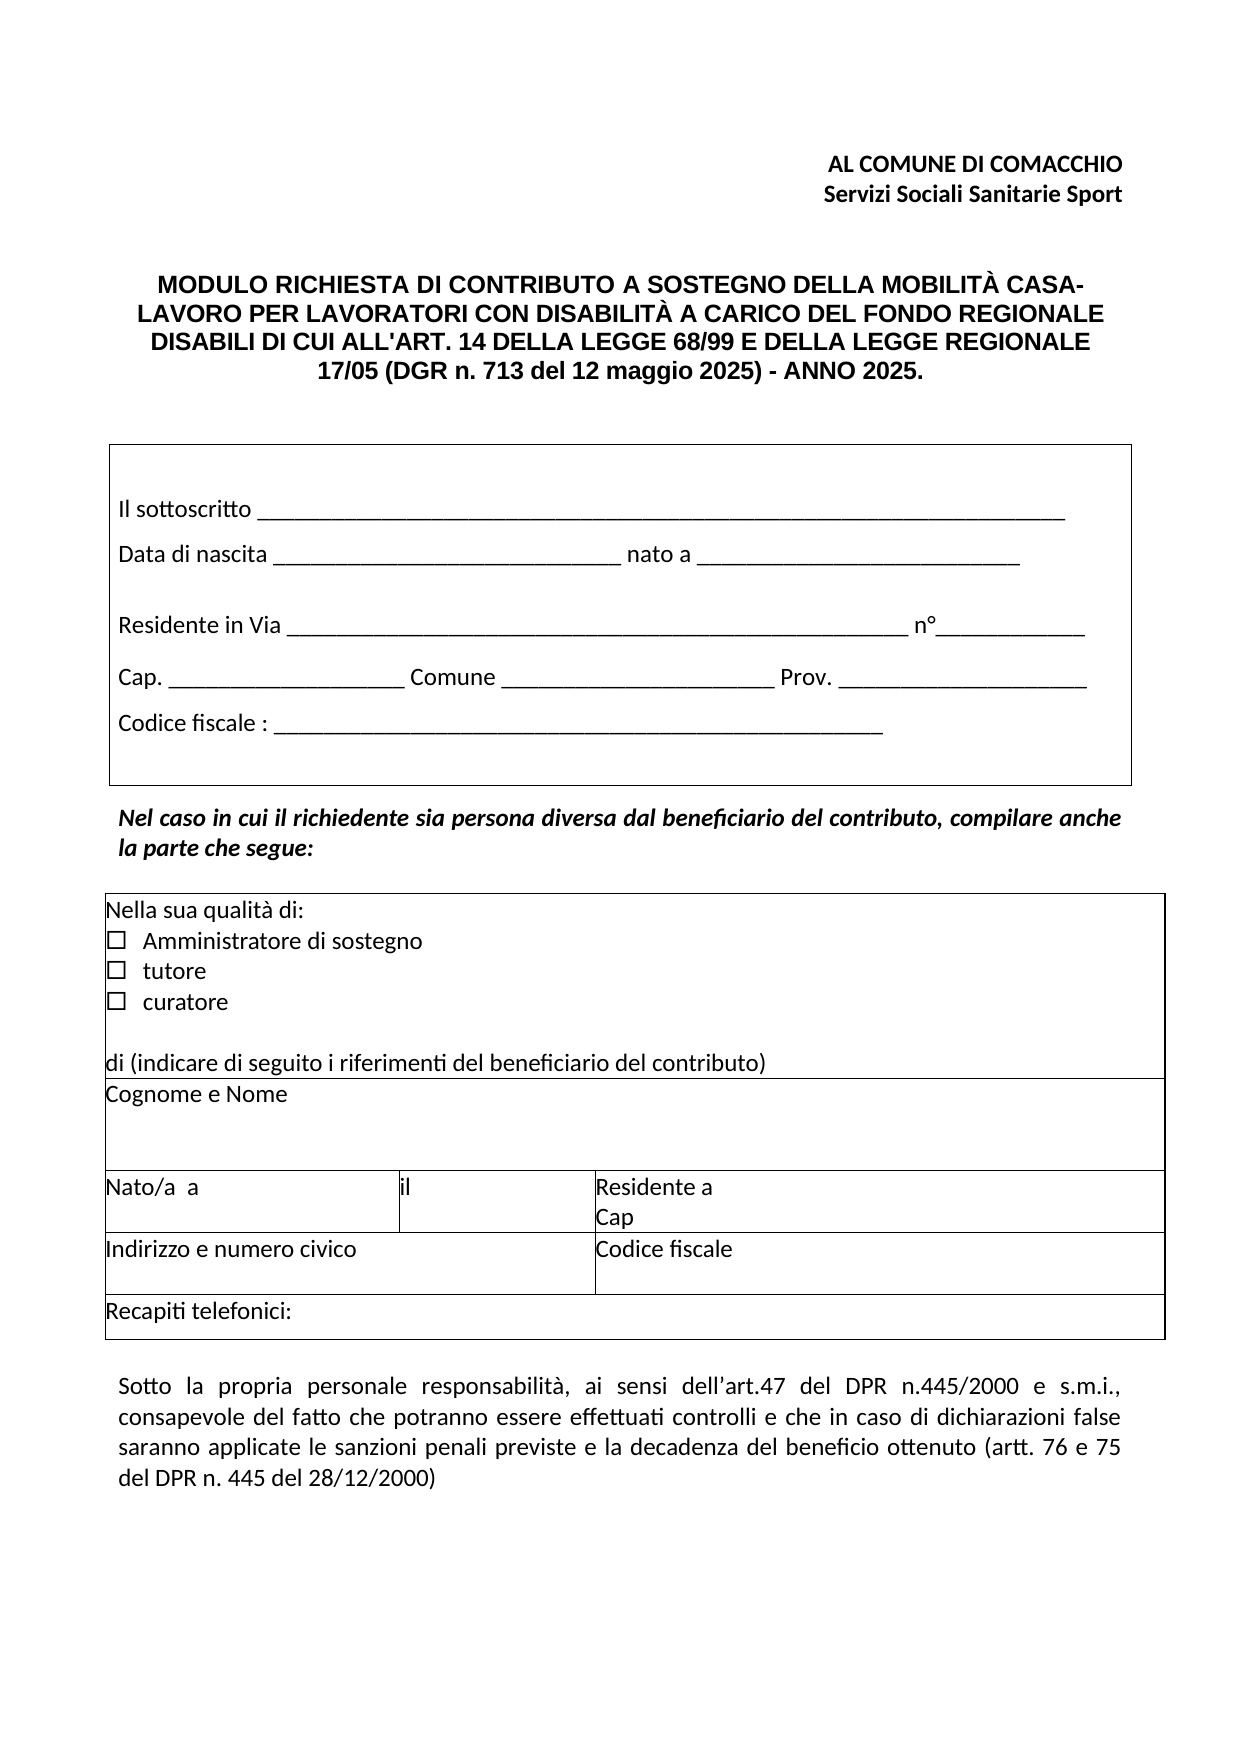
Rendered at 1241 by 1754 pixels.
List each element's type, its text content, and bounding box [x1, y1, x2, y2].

text Sotto la propria personale responsabilità, ai sensi dell’art.47 del DPR n.445/2000 e s.m.i., consapevole del fatto che potranno essere effettuati controlli e che in caso di dichiarazioni false saranno applicate le sanzioni penali previste e la decadenza del beneficio ottenuto (artt. 76 e 75 del DPR n. 445 del 28/12/2000) [118, 1370, 1123, 1492]
text Codice fiscale : _________________________________________________ [110, 704, 1131, 738]
text AL COMUNE DI COMACCHIO [118, 148, 1123, 178]
table_cell Codice fiscale [596, 1233, 1164, 1294]
text Servizi Sociali Sanitarie Sport [118, 178, 1123, 209]
table_cell Cognome e Nome [106, 1079, 1164, 1170]
table_cell Nato/a a [106, 1171, 399, 1232]
text Cap. ___________________ Comune ______________________ Prov. ____________________ [110, 658, 1131, 692]
table_cell Recapiti telefonici: [106, 1295, 1164, 1339]
text Nel caso in cui il richiedente sia persona diversa dal beneficiario del contributo, compilare anche la parte che segue: [118, 802, 1123, 863]
text MODULO RICHIESTA DI CONTRIBUTO A SOSTEGNO DELLA MOBILITÀ CASA-LAVORO PER LAVORATORI CON DISABILITÀ A CARICO DEL FONDO REGIONALE DISABILI DI CUI ALL'ART. 14 DELLA LEGGE 68/99 E DELLA LEGGE REGIONALE 17/05 (DGR n. 713 del 12 maggio 2025) - ANNO 2025. [118, 270, 1123, 385]
table_cell Residente a Cap [596, 1171, 1164, 1232]
table_cell Indirizzo e numero civico [106, 1233, 595, 1294]
table_header Nella sua qualità di: Amministratore di sostegno tutore curatore di (indicare di seguito i riferimenti del beneficiario del contributo) [106, 894, 1164, 1077]
table_cell il [400, 1171, 595, 1232]
text Data di nascita ____________________________ nato a __________________________ [110, 536, 1131, 569]
text Il sottoscritto _________________________________________________________________ [110, 490, 1131, 523]
subtitle Residente in Via __________________________________________________ n°____________ [110, 606, 1131, 640]
